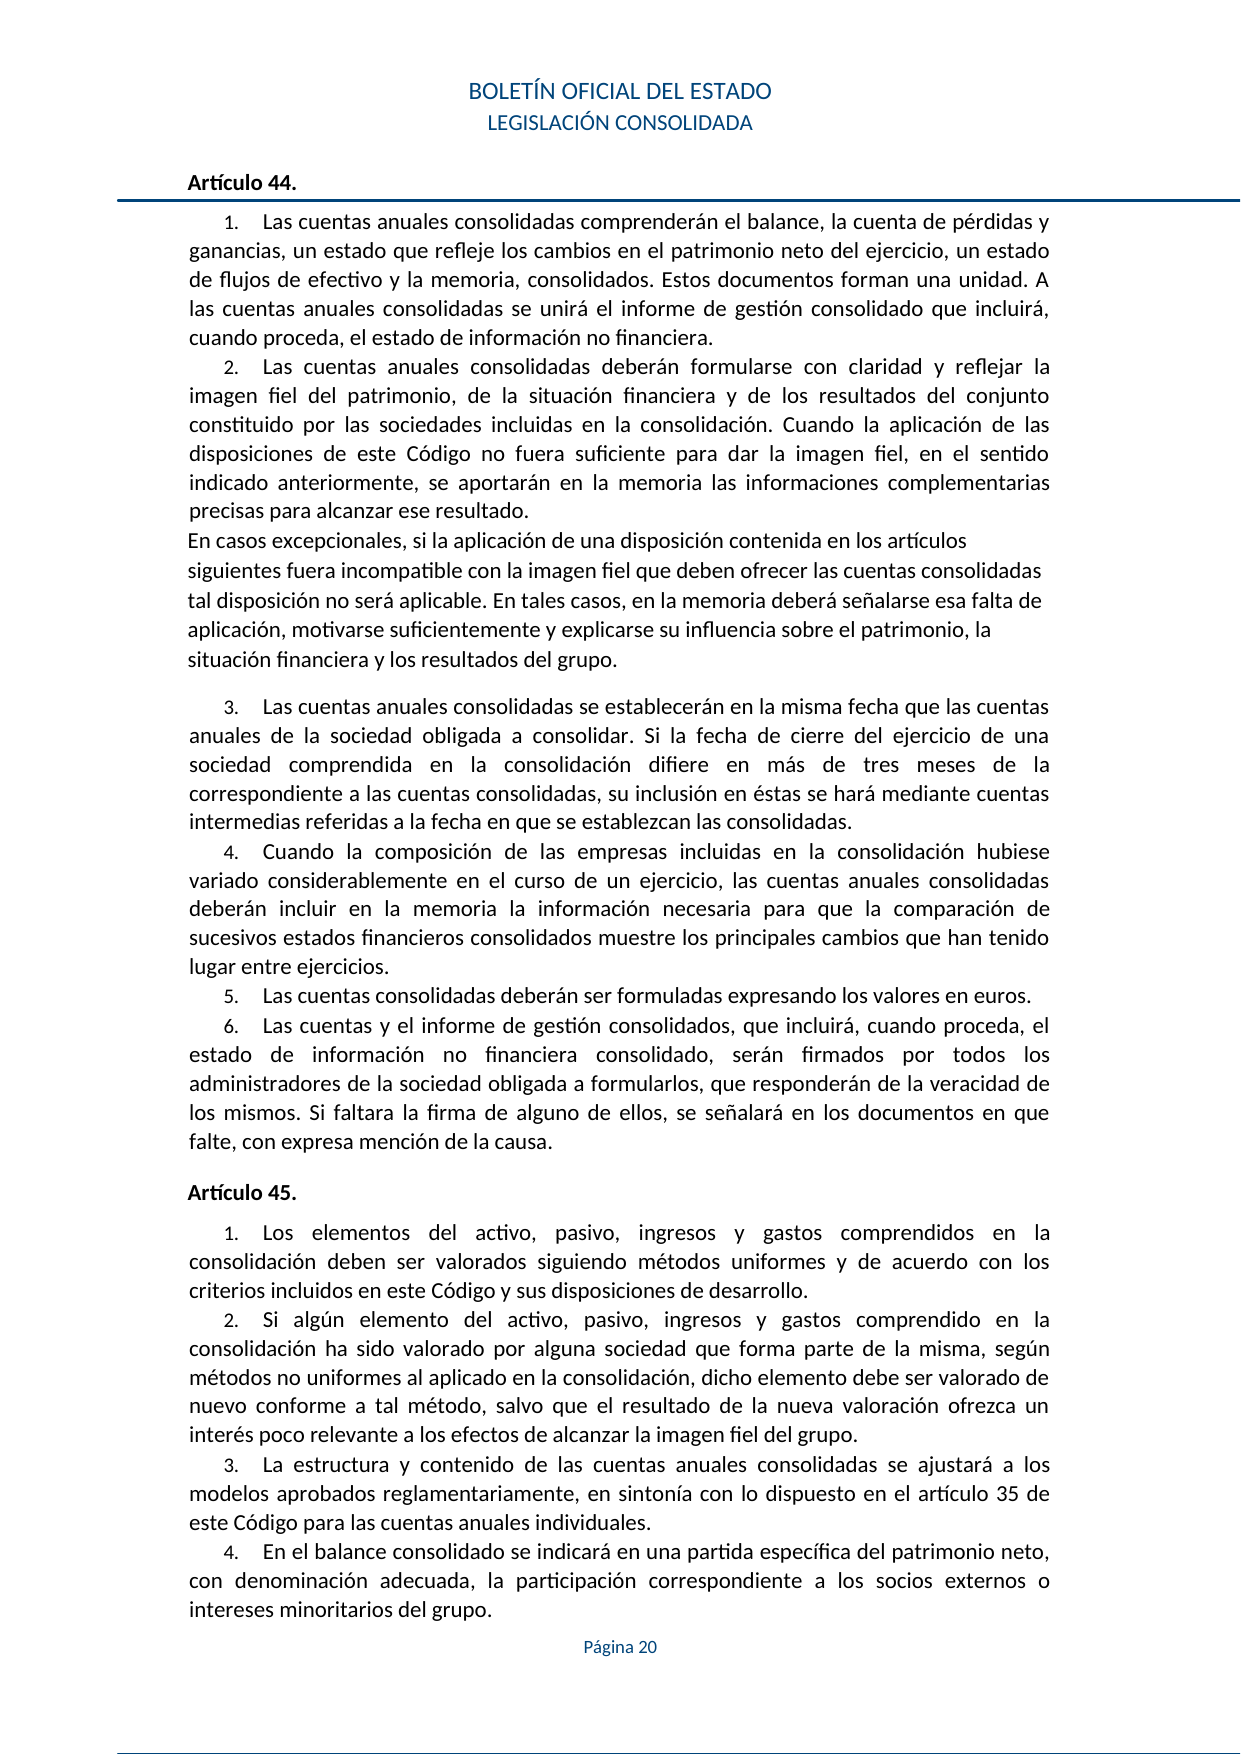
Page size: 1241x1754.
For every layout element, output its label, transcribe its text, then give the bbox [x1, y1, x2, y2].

list Las cuentas y el informe de gestión consolidados, que incluirá, cuando proceda, el estado de información no financiera consolidado, serán firmados por todos los administradores de la sociedad obligada a formularlos, que responderán de la veracidad de los mismos. Si faltara la firma de alguno de ellos, se señalará en los documentos en que falte, con expresa mención de la causa. [189, 1012, 1051, 1155]
text En casos excepcionales, si la aplicación de una disposición contenida en los artículos siguientes fuera incompatible con la imagen fiel que deben ofrecer las cuentas consolidadas tal disposición no será aplicable. En tales casos, en la memoria deberá señalarse esa falta de aplicación, motivarse suficientemente y explicarse su influencia sobre el patrimonio, la situación financiera y los resultados del grupo. [187, 526, 1051, 673]
list Las cuentas anuales consolidadas deberán formularse con claridad y reflejar la imagen fiel del patrimonio, de la situación financiera y de los resultados del conjunto constituido por las sociedades incluidas en la consolidación. Cuando la aplicación de las disposiciones de este Código no fuera suficiente para dar la imagen fiel, en el sentido indicado anteriormente, se aportarán en la memoria las informaciones complementarias precisas para alcanzar ese resultado. [189, 352, 1051, 524]
list Las cuentas anuales consolidadas comprenderán el balance, la cuenta de pérdidas y ganancias, un estado que refleje los cambios en el patrimonio neto del ejercicio, un estado de flujos de efectivo y la memoria, consolidados. Estos documentos forman una unidad. A las cuentas anuales consolidadas se unirá el informe de gestión consolidado que incluirá, cuando proceda, el estado de información no financiera. [189, 207, 1051, 351]
list Las cuentas anuales consolidadas se establecerán en la misma fecha que las cuentas anuales de la sociedad obligada a consolidar. Si la fecha de cierre del ejercicio de una sociedad comprendida en la consolidación difiere en más de tres meses de la correspondiente a las cuentas consolidadas, su inclusión en éstas se hará mediante cuentas intermedias referidas a la fecha en que se establezcan las consolidadas. [189, 692, 1051, 836]
text Artículo 44. [187, 168, 1051, 196]
list La estructura y contenido de las cuentas anuales consolidadas se ajustará a los modelos aprobados reglamentariamente, en sintonía con lo dispuesto en el artículo 35 de este Código para las cuentas anuales individuales. [189, 1450, 1051, 1536]
list Las cuentas consolidadas deberán ser formuladas expresando los valores en euros. [189, 982, 1051, 1010]
list Cuando la composición de las empresas incluidas en la consolidación hubiese variado considerablemente en el curso de un ejercicio, las cuentas anuales consolidadas deberán incluir en la memoria la información necesaria para que la comparación de sucesivos estados financieros consolidados muestre los principales cambios que han tenido lugar entre ejercicios. [189, 837, 1051, 980]
list Si algún elemento del activo, pasivo, ingresos y gastos comprendido en la consolidación ha sido valorado por alguna sociedad que forma parte de la misma, según métodos no uniformes al aplicado en la consolidación, dicho elemento debe ser valorado de nuevo conforme a tal método, salvo que el resultado de la nueva valoración ofrezca un interés poco relevante a los efectos de alcanzar la imagen fiel del grupo. [189, 1305, 1051, 1448]
text Artículo 45. [187, 1178, 1051, 1206]
list Los elementos del activo, pasivo, ingresos y gastos comprendidos en la consolidación deben ser valorados siguiendo métodos uniformes y de acuerdo con los criterios incluidos en este Código y sus disposiciones de desarrollo. [189, 1218, 1051, 1304]
list En el balance consolidado se indicará en una partida específica del patrimonio neto, con denominación adecuada, la participación correspondiente a los socios externos o intereses minoritarios del grupo. [189, 1537, 1051, 1623]
